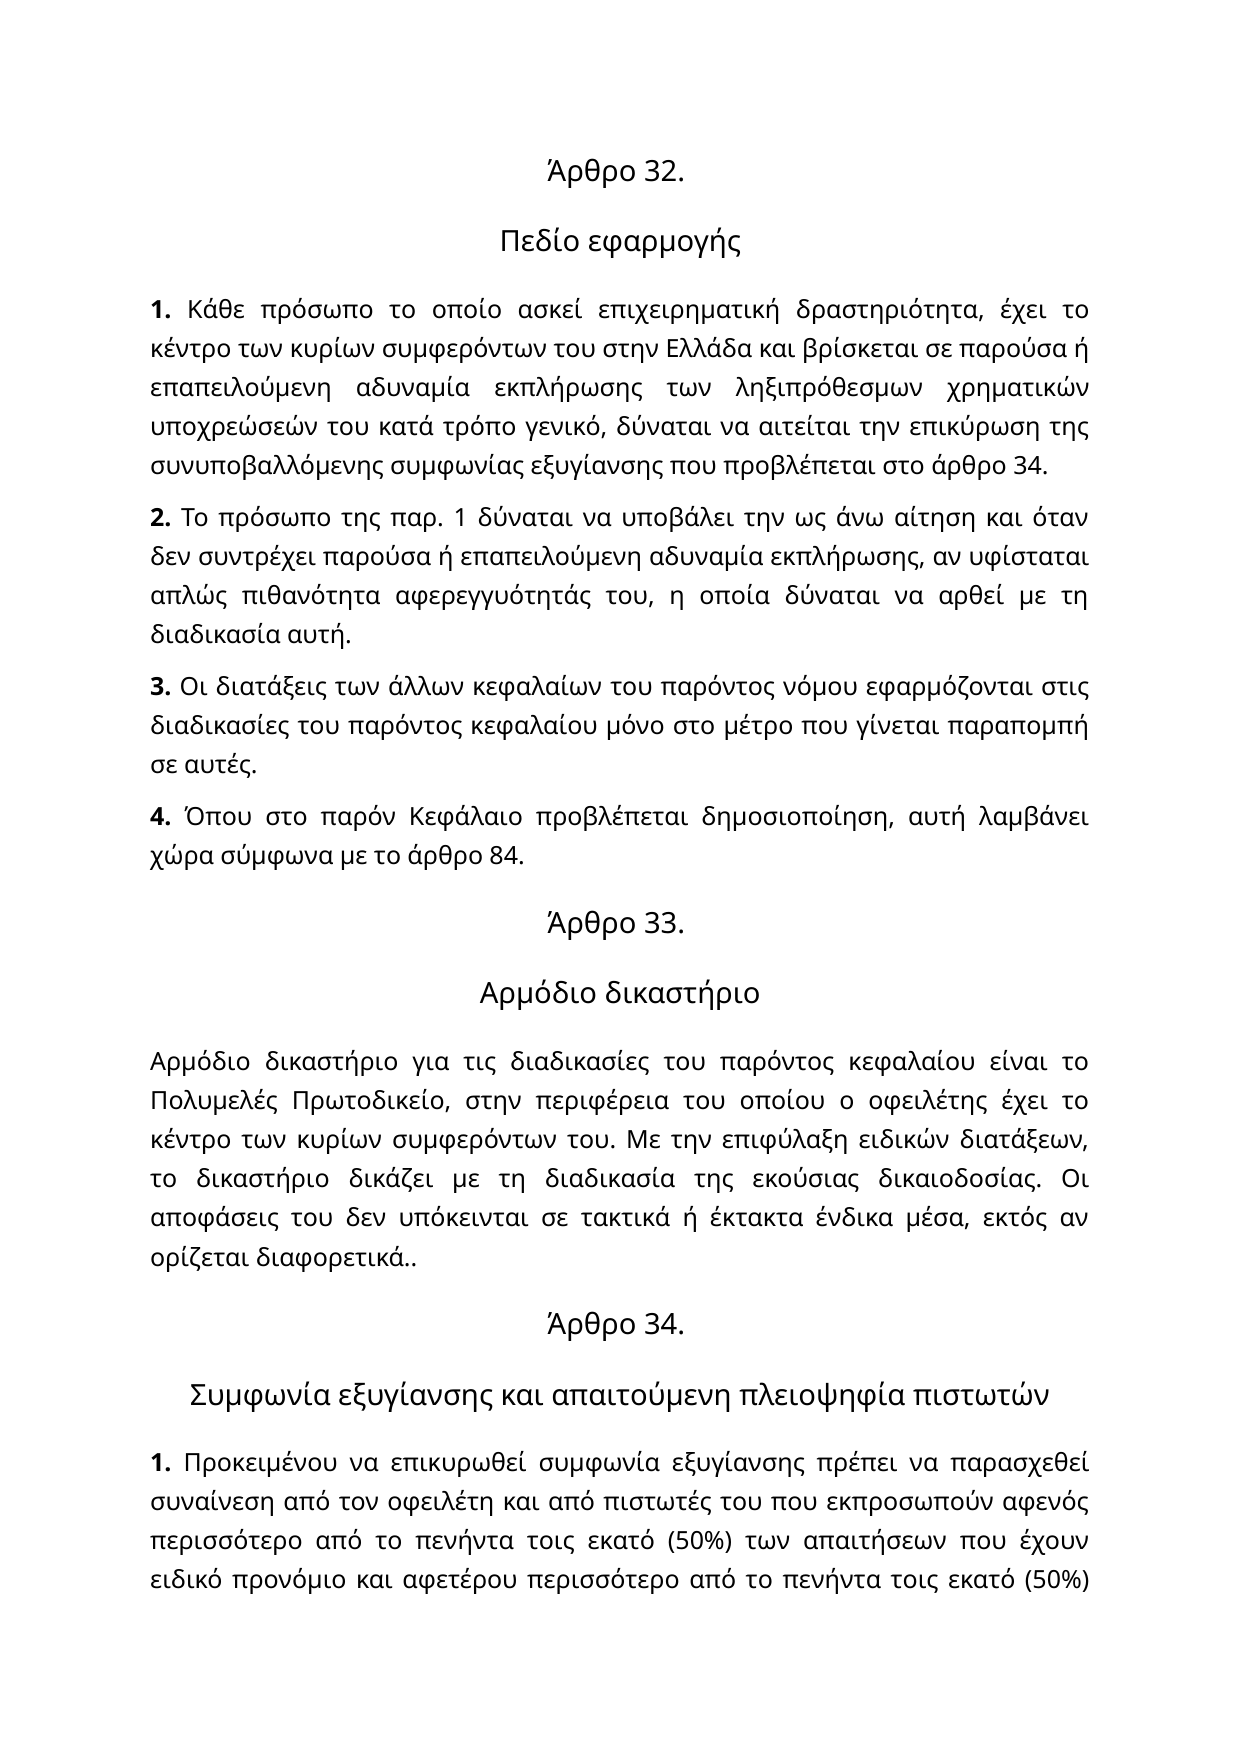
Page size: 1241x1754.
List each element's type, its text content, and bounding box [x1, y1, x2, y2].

text 2. Το πρόσωπο της παρ. 1 δύναται να υποβάλει την ως άνω αίτηση και όταν δεν συντρέχει παρούσα ή επαπειλούμενη αδυναμία εκπλήρωσης, αν υφίσταται απλώς πιθανότητα αφερεγγυότητάς του, η οποία δύναται να αρθεί με τη διαδικασία αυτή. [150, 499, 1090, 651]
subtitle Άρθρο 32. [150, 150, 1090, 190]
subtitle Αρμόδιο δικαστήριο [150, 973, 1090, 1012]
text 1. Προκειμένου να επικυρωθεί συμφωνία εξυγίανσης πρέπει να παρασχεθεί συναίνεση από τον οφειλέτη και από πιστωτές του που εκπροσωπούν αφενός περισσότερο από το πενήντα τοις εκατό (50%) των απαιτήσεων που έχουν ειδικό προνόμιο και αφετέρου περισσότερο από το πενήντα τοις εκατό (50%) [150, 1444, 1090, 1596]
text 3. Οι διατάξεις των άλλων κεφαλαίων του παρόντος νόμου εφαρμόζονται στις διαδικασίες του παρόντος κεφαλαίου μόνο στο μέτρο που γίνεται παραπομπή σε αυτές. [150, 669, 1090, 781]
subtitle Άρθρο 33. [150, 902, 1090, 942]
subtitle Συμφωνία εξυγίανσης και απαιτούμενη πλειοψηφία πιστωτών [150, 1374, 1090, 1414]
text Αρμόδιο δικαστήριο για τις διαδικασίες του παρόντος κεφαλαίου είναι το Πολυμελές Πρωτοδικείο, στην περιφέρεια του οποίου ο οφειλέτης έχει το κέντρο των κυρίων συμφερόντων του. Με την επιφύλαξη ειδικών διατάξεων, το δικαστήριο δικάζει με τη διαδικασία της εκούσιας δικαιοδοσίας. Οι αποφάσεις του δεν υπόκεινται σε τακτικά ή έκτακτα ένδικα μέσα, εκτός αν ορίζεται διαφορετικά.. [150, 1043, 1090, 1273]
text 1. Κάθε πρόσωπο το οποίο ασκεί επιχειρηματική δραστηριότητα, έχει το κέντρο των κυρίων συμφερόντων του στην Ελλάδα και βρίσκεται σε παρούσα ή επαπειλούμενη αδυναμία εκπλήρωσης των ληξιπρόθεσμων χρηματικών υποχρεώσεών του κατά τρόπο γενικό, δύναται να αιτείται την επικύρωση της συνυποβαλλόμενης συμφωνίας εξυγίανσης που προβλέπεται στο άρθρο 34. [150, 291, 1090, 482]
subtitle Άρθρο 34. [150, 1303, 1090, 1343]
subtitle Πεδίο εφαρμογής [150, 221, 1090, 260]
text 4. Όπου στο παρόν Κεφάλαιο προβλέπεται δημοσιοποίηση, αυτή λαμβάνει χώρα σύμφωνα με το άρθρο 84. [150, 799, 1090, 872]
